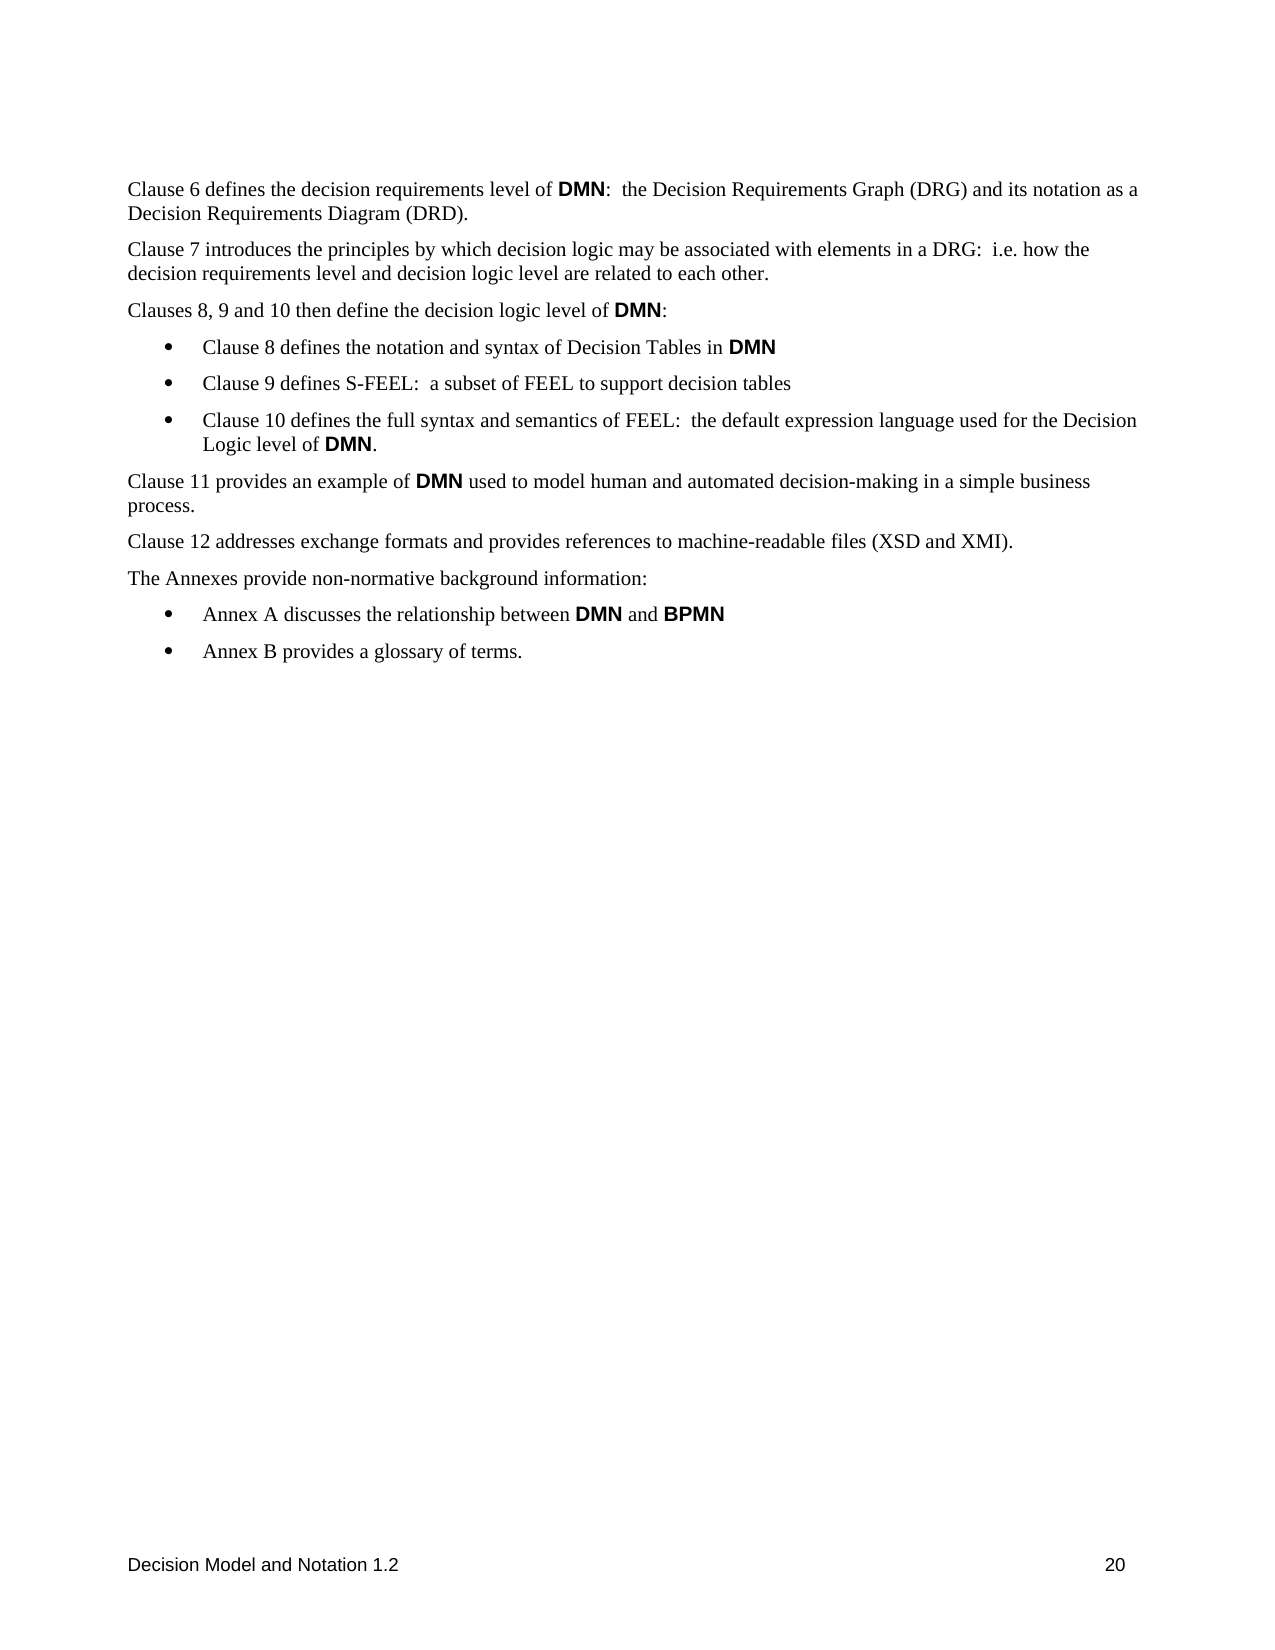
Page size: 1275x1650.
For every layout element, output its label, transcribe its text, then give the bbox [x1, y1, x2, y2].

list Annex A. discusses the relationship between DMN and BPMN [165, 602, 1147, 626]
list Clause 8 defines the notation and syntax of Decision Tables in DMN [165, 334, 1147, 359]
text Clauses 8, 9 and 10 then define the decision logic level of DMN: [127, 298, 1147, 322]
list Annex B. provides a glossary of terms. [165, 639, 1147, 663]
list Clause 10 defines the full syntax and semantics of FEEL: the default expression language used for the Decision Logic level of DMN. [165, 408, 1147, 456]
text Clause 6 defines the decision requirements level of DMN: the Decision Requirements Graph (DRG) and its notation as a Decision Requirements Diagram (DRD). [127, 176, 1147, 225]
text The Annexes provide non-normative background information: [127, 566, 1147, 590]
list Clause 9 defines S-FEEL: a subset of FEEL to support decision tables [165, 371, 1147, 395]
text Clause 11 provides an example of DMN used to model human and automated decision-making in a simple business process. [127, 468, 1147, 517]
text Clause 12 addresses exchange formats and provides references to machine-readable files (XSD and XMI). [127, 529, 1147, 553]
text Clause 7 introduces the principles by which decision logic may be associated with elements in a DRG: i.e. how the decision requirements level and decision logic level are related to each other. [127, 237, 1147, 285]
